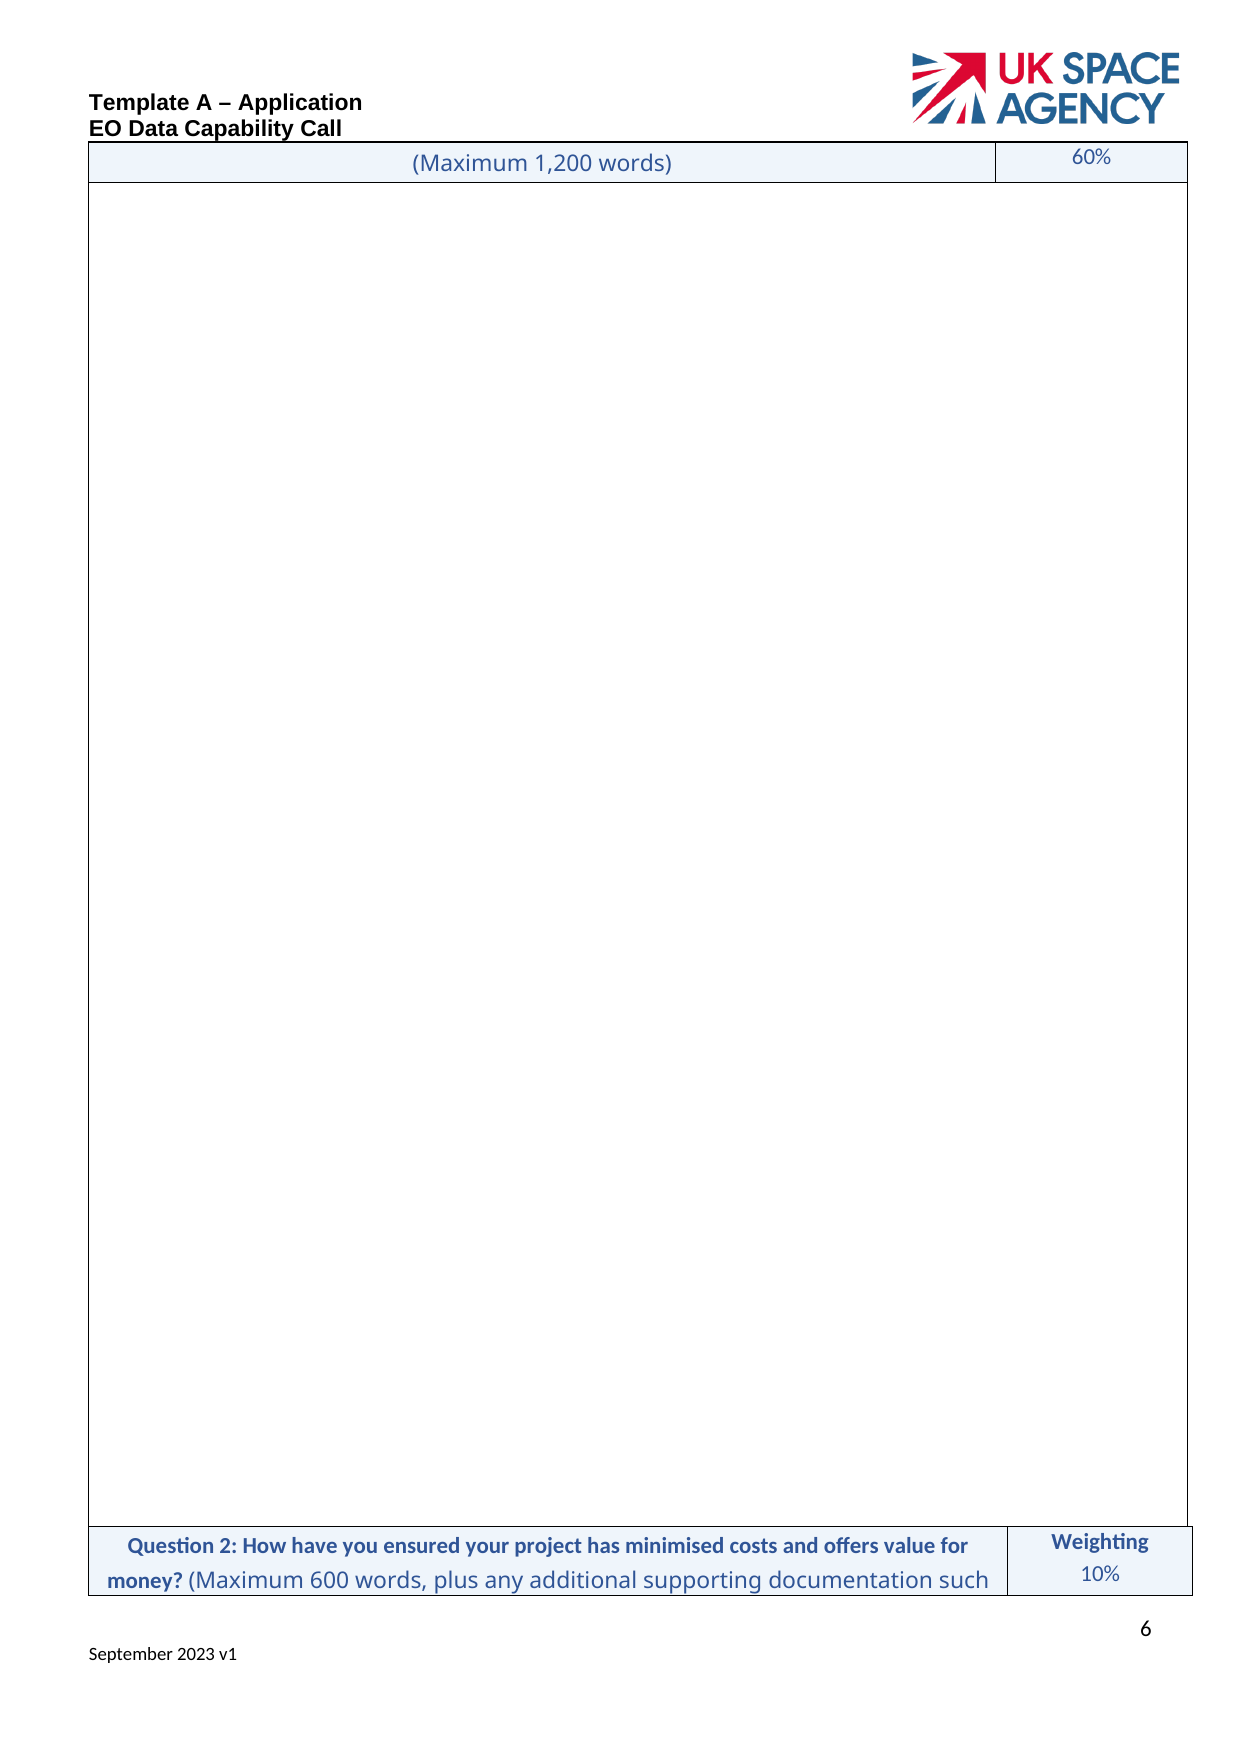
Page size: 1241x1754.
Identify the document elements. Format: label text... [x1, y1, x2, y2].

table_cell [1192, 141, 1209, 182]
table_cell (Maximum 1,200 words) [89, 143, 995, 182]
table_cell Question 2: How have you ensured your project has minimised costs and offers value for money? (Maximum 600 words, plus any additional supporting documentation such [89, 1527, 1007, 1595]
table_cell [1188, 182, 1192, 1526]
table_cell [1188, 141, 1192, 182]
table_cell [89, 183, 1187, 1526]
table_cell [1192, 182, 1209, 1526]
table_cell [1193, 1526, 1209, 1595]
table_cell 60% [996, 143, 1187, 182]
table_cell Weighting 10% [1008, 1527, 1192, 1595]
